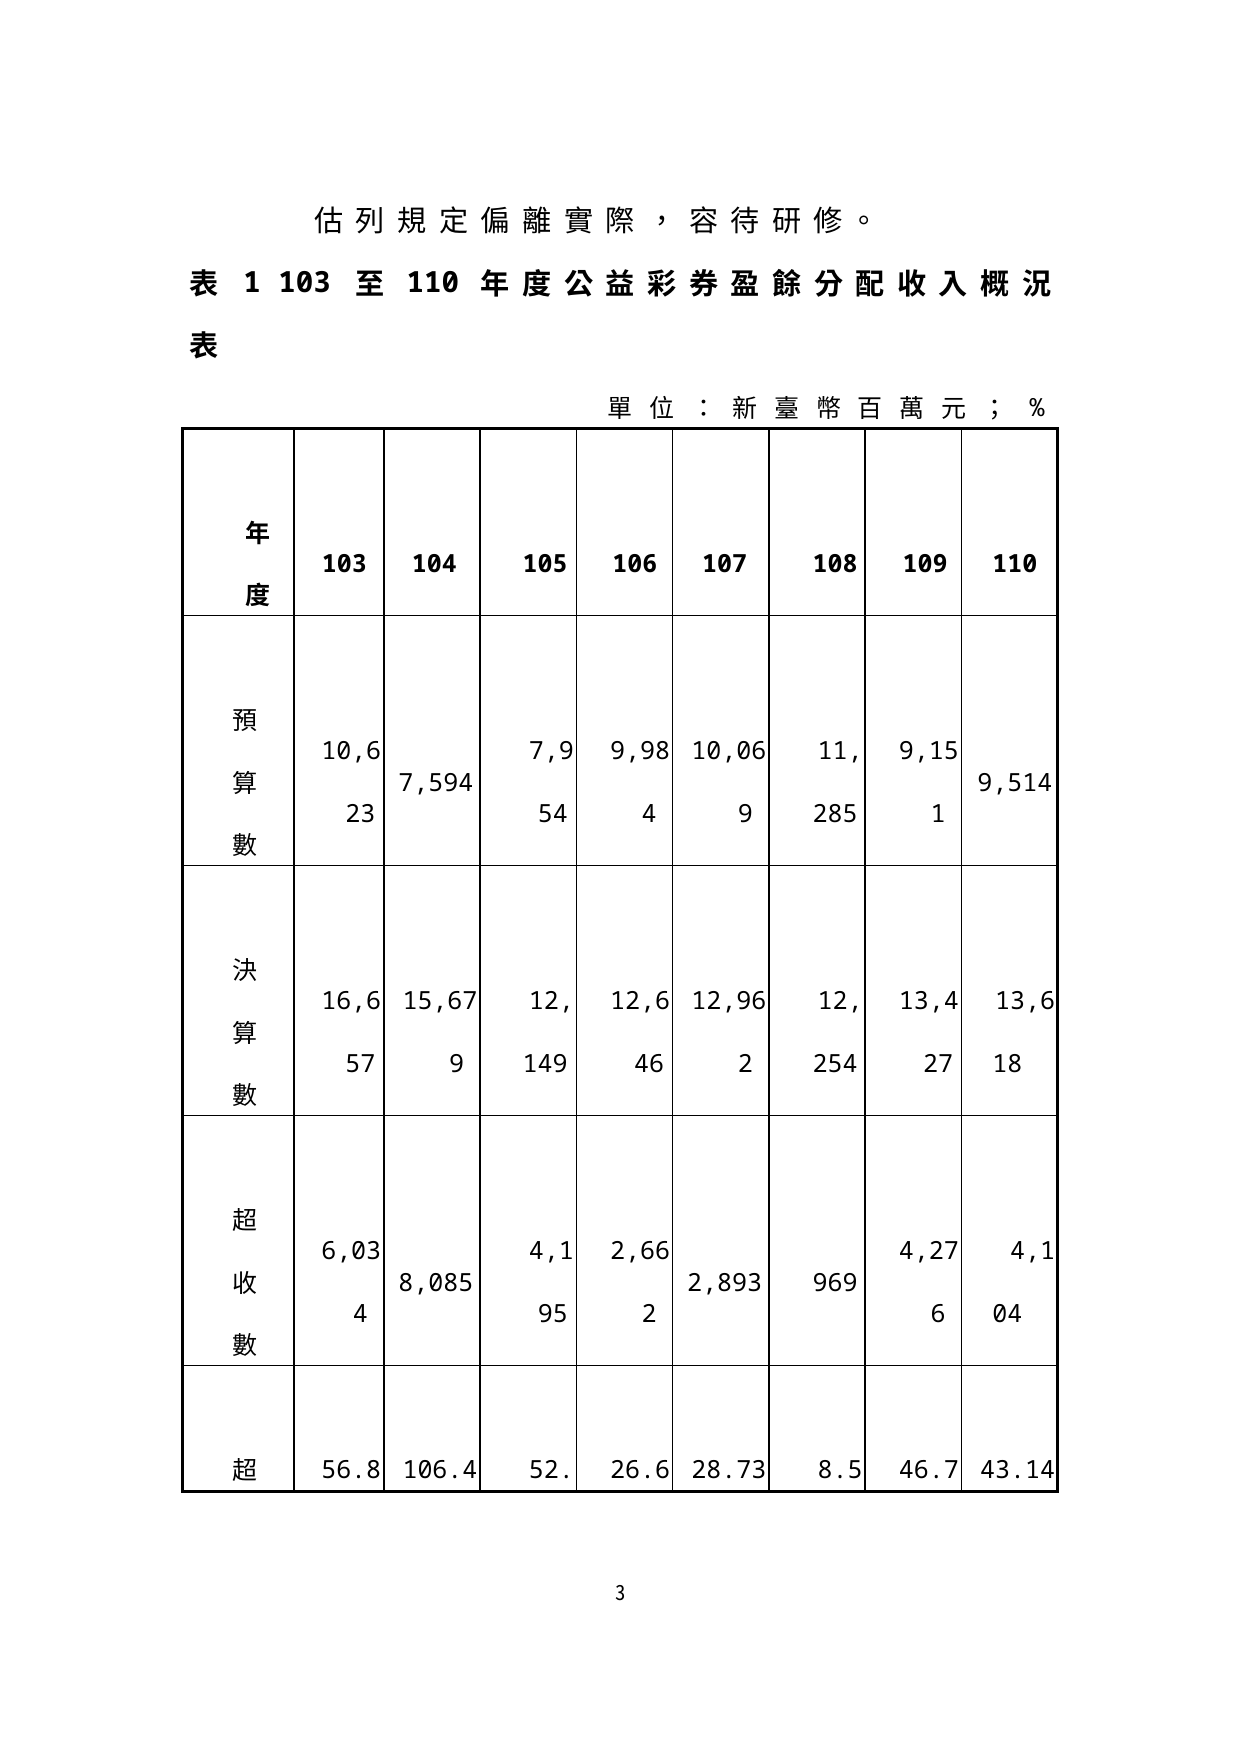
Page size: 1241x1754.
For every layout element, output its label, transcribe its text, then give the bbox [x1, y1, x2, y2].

table_cell 預算數 [184, 616, 293, 865]
table_cell 12,149 [481, 866, 576, 1115]
table_cell 4,276 [866, 1116, 961, 1365]
table_cell 8,085 [385, 1116, 479, 1365]
table_cell 969 [770, 1116, 864, 1365]
table_cell 2,662 [577, 1116, 672, 1365]
table_header 109 [866, 430, 961, 615]
table_cell 13,427 [866, 866, 961, 1115]
table_cell 106.4 [385, 1366, 479, 1490]
table_cell 46.7 [866, 1366, 961, 1490]
table_header 103 [295, 430, 383, 615]
table_header 106 [577, 430, 672, 615]
table_cell 決算數 [184, 866, 293, 1115]
text 表1 103至110年度公益彩券盈餘分配收入概況表 [183, 240, 1058, 365]
table_cell 52. [481, 1366, 576, 1490]
table_cell 12,646 [577, 866, 672, 1115]
table_cell 4,104 [962, 1116, 1056, 1365]
table_cell 7,594 [385, 616, 479, 865]
table_cell 56.8 [295, 1366, 383, 1490]
table_cell 10,069 [673, 616, 768, 865]
table_cell 43.14 [962, 1366, 1056, 1490]
table_header 110 [962, 430, 1056, 615]
table_cell 16,657 [295, 866, 383, 1115]
table_cell 6,034 [295, 1116, 383, 1365]
text 單位：新臺幣百萬元；% [183, 365, 1058, 427]
table_cell 7,954 [481, 616, 576, 865]
table_cell 12,962 [673, 866, 768, 1115]
table_cell 8.5 [770, 1366, 864, 1490]
table_cell 15,679 [385, 866, 479, 1115]
table_cell 2,893 [673, 1116, 768, 1365]
table_cell 超 [184, 1366, 293, 1490]
table_cell 9,514 [962, 616, 1056, 865]
table_header 107 [673, 430, 768, 615]
table_cell 10,623 [295, 616, 383, 865]
text 詢據勞保局說明略以，收入按公益彩券發行條例第6條之2規定，以上年度6月份實際獲配盈餘之9成為基數估算全年度收入，條文原意為公益彩券售出券面總金額，視發行機構管銷及活動促銷而浮動，為避免高估盈餘而影響國民年金、全民健康保險、社會福利及慈善等公益活動之推行，爰訂定算式；惟觀諸103至110年度公益彩券盈餘分配收入實績，歷年度超收數皆逾9億餘元，最高達80億餘元，超收比率介於8.59%至106.47%間，且多逾4成，估列規定偏離實際，容待研修。 [271, 177, 1058, 240]
table_cell 12,254 [770, 866, 864, 1115]
table_header 104 [385, 430, 479, 615]
table_header 108 [770, 430, 864, 615]
table_cell 28.73 [673, 1366, 768, 1490]
table_cell 超收數 [184, 1116, 293, 1365]
table_header 105 [481, 430, 576, 615]
table_cell 9,984 [577, 616, 672, 865]
table_cell 11,285 [770, 616, 864, 865]
table_cell 9,151 [866, 616, 961, 865]
table_cell 26.6 [577, 1366, 672, 1490]
table_header 年度 [184, 430, 293, 615]
table_cell 13,618 [962, 866, 1056, 1115]
table_cell 4,195 [481, 1116, 576, 1365]
